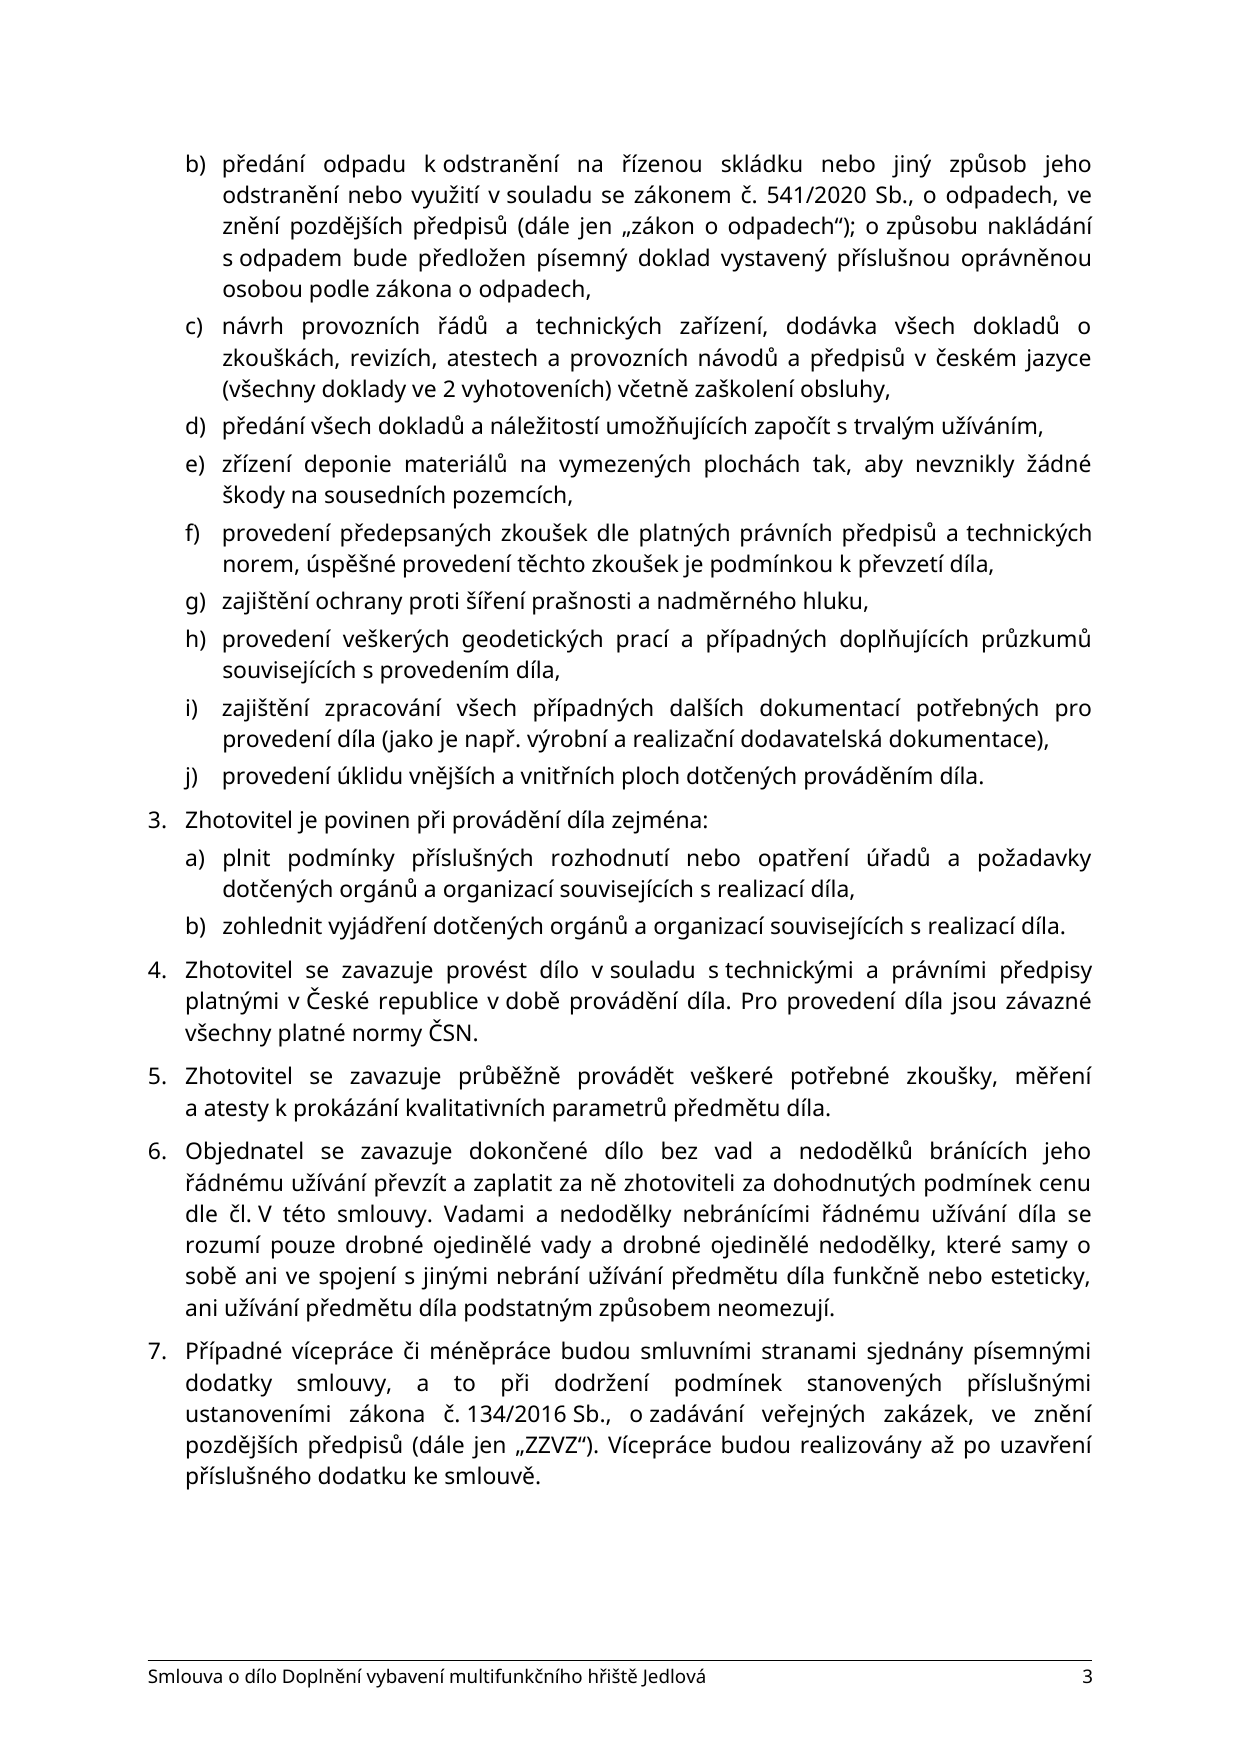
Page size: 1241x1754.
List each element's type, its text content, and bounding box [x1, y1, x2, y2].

list Zhotovitel se zavazuje provést dílo v souladu s technickými a právními předpisy platnými v České republice v době provádění díla. Pro provedení díla jsou závazné všechny platné normy ČSN. [148, 954, 1092, 1048]
list zajištění zpracování všech případných dalších dokumentací potřebných pro provedení díla (jako je např. výrobní a realizační dodavatelská dokumentace), [185, 691, 1092, 754]
list Zhotovitel se zavazuje průběžně provádět veškeré potřebné zkoušky, měření a atesty k prokázání kvalitativních parametrů předmětu díla. [148, 1060, 1092, 1123]
list provedení předepsaných zkoušek dle platných právních předpisů a technických norem, úspěšné provedení těchto zkoušek je podmínkou k převzetí díla, [185, 516, 1092, 579]
list předání odpadu k odstranění na řízenou skládku nebo jiný způsob jeho odstranění nebo využití v souladu se zákonem č. 541/2020 Sb., o odpadech, ve znění pozdějších předpisů (dále jen „zákon o odpadech“); o způsobu nakládání s odpadem bude předložen písemný doklad vystavený příslušnou oprávněnou osobou podle zákona o odpadech, [185, 148, 1092, 304]
list předání všech dokladů a náležitostí umožňujících započít s trvalým užíváním, [185, 410, 1092, 441]
list plnit podmínky příslušných rozhodnutí nebo opatření úřadů a požadavky dotčených orgánů a organizací souvisejících s realizací díla, [185, 841, 1092, 904]
list Zhotovitel je povinen při provádění díla zejména: [148, 804, 1092, 835]
list návrh provozních řádů a technických zařízení, dodávka všech dokladů o zkouškách, revizích, atestech a provozních návodů a předpisů v českém jazyce (všechny doklady ve 2 vyhotoveních) včetně zaškolení obsluhy, [185, 310, 1092, 404]
list provedení úklidu vnějších a vnitřních ploch dotčených prováděním díla. [185, 760, 1092, 791]
list Objednatel se zavazuje dokončené dílo bez vad a nedodělků bránících jeho řádnému užívání převzít a zaplatit za ně zhotoviteli za dohodnutých podmínek cenu dle čl. V této smlouvy. Vadami a nedodělky nebránícími řádnému užívání díla se rozumí pouze drobné ojedinělé vady a drobné ojedinělé nedodělky, které samy o sobě ani ve spojení s jinými nebrání užívání předmětu díla funkčně nebo esteticky, ani užívání předmětu díla podstatným způsobem neomezují. [148, 1135, 1092, 1323]
list zohlednit vyjádření dotčených orgánů a organizací souvisejících s realizací díla. [185, 910, 1092, 941]
list zřízení deponie materiálů na vymezených plochách tak, aby nevznikly žádné škody na sousedních pozemcích, [185, 448, 1092, 510]
list Případné vícepráce či méněpráce budou smluvními stranami sjednány písemnými dodatky smlouvy, a to při dodržení podmínek stanovených příslušnými ustanoveními zákona č. 134/2016 Sb., o zadávání veřejných zakázek, ve znění pozdějších předpisů (dále jen „ZZVZ“). Vícepráce budou realizovány až po uzavření příslušného dodatku ke smlouvě. [148, 1335, 1092, 1491]
list zajištění ochrany proti šíření prašnosti a nadměrného hluku, [185, 585, 1092, 616]
list provedení veškerých geodetických prací a případných doplňujících průzkumů souvisejících s provedením díla, [185, 623, 1092, 685]
